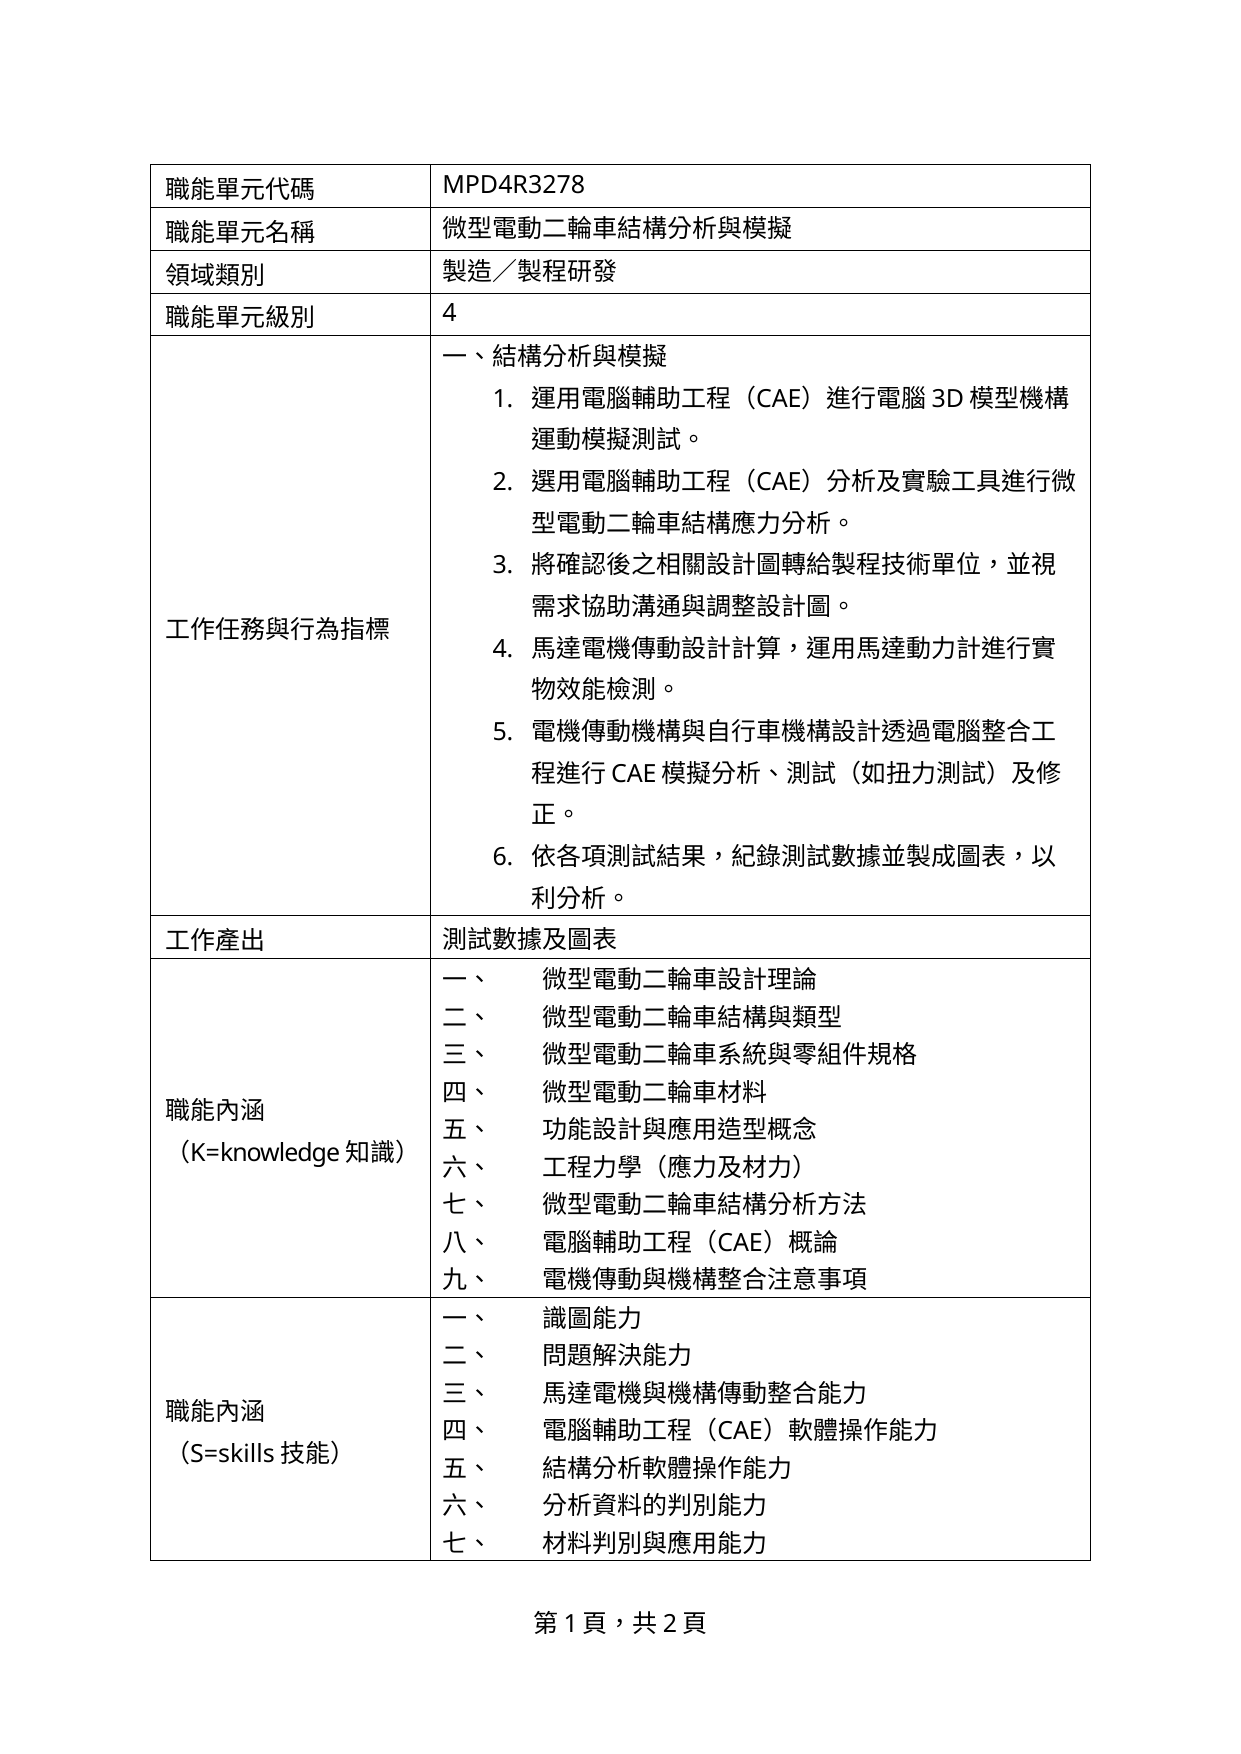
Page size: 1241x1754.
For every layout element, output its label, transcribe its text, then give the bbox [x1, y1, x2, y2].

table_cell 微型電動二輪車設計理論 微型電動二輪車結構與類型 微型電動二輪車系統與零組件規格 微型電動二輪車材料 功能設計與應用造型概念 工程力學（應力及材力） 微型電動二輪車結構分析方法 電腦輔助工程（CAE）概論 電機傳動與機構整合注意事項 [431, 959, 1090, 1297]
table_cell 識圖能力 問題解決能力 馬達電機與機構傳動整合能力 電腦輔助工程（CAE）軟體操作能力 結構分析軟體操作能力 分析資料的判別能力 材料判別與應用能力 [431, 1298, 1090, 1560]
table_cell 測試數據及圖表 [431, 916, 1090, 958]
table_cell 職能內涵 （S=skills技能） [151, 1298, 430, 1560]
table_cell 領域類別 [151, 251, 430, 292]
table_header 職能單元代碼 [151, 165, 430, 207]
table_cell 微型電動二輪車結構分析與模擬 [431, 208, 1090, 250]
table_cell 職能單元級別 [151, 294, 430, 335]
table_cell 4 [431, 294, 1090, 335]
table_cell 工作任務與行為指標 [151, 336, 430, 915]
table_cell 職能內涵 （K=knowledge知識） [151, 959, 430, 1297]
table_cell 職能單元名稱 [151, 208, 430, 250]
table_cell 製造／製程研發 [431, 251, 1090, 292]
table_header MPD4R3278 [431, 165, 1090, 207]
table_cell 一、結構分析與模擬 運用電腦輔助工程（CAE）進行電腦3D模型機構運動模擬測試。 選用電腦輔助工程（CAE）分析及實驗工具進行微型電動二輪車結構應力分析。 將確認後之相關設計圖轉給製程技術單位，並視需求協助溝通與調整設計圖。 馬達電機傳動設計計算，運用馬達動力計進行實物效能檢測。 電機傳動機構與自行車機構設計透過電腦整合工程進行CAE模擬分析、測試（如扭力測試）及修正。 依各項測試結果，紀錄測試數據並製成圖表，以利分析。 [431, 336, 1090, 915]
table_cell 工作產出 [151, 916, 430, 958]
